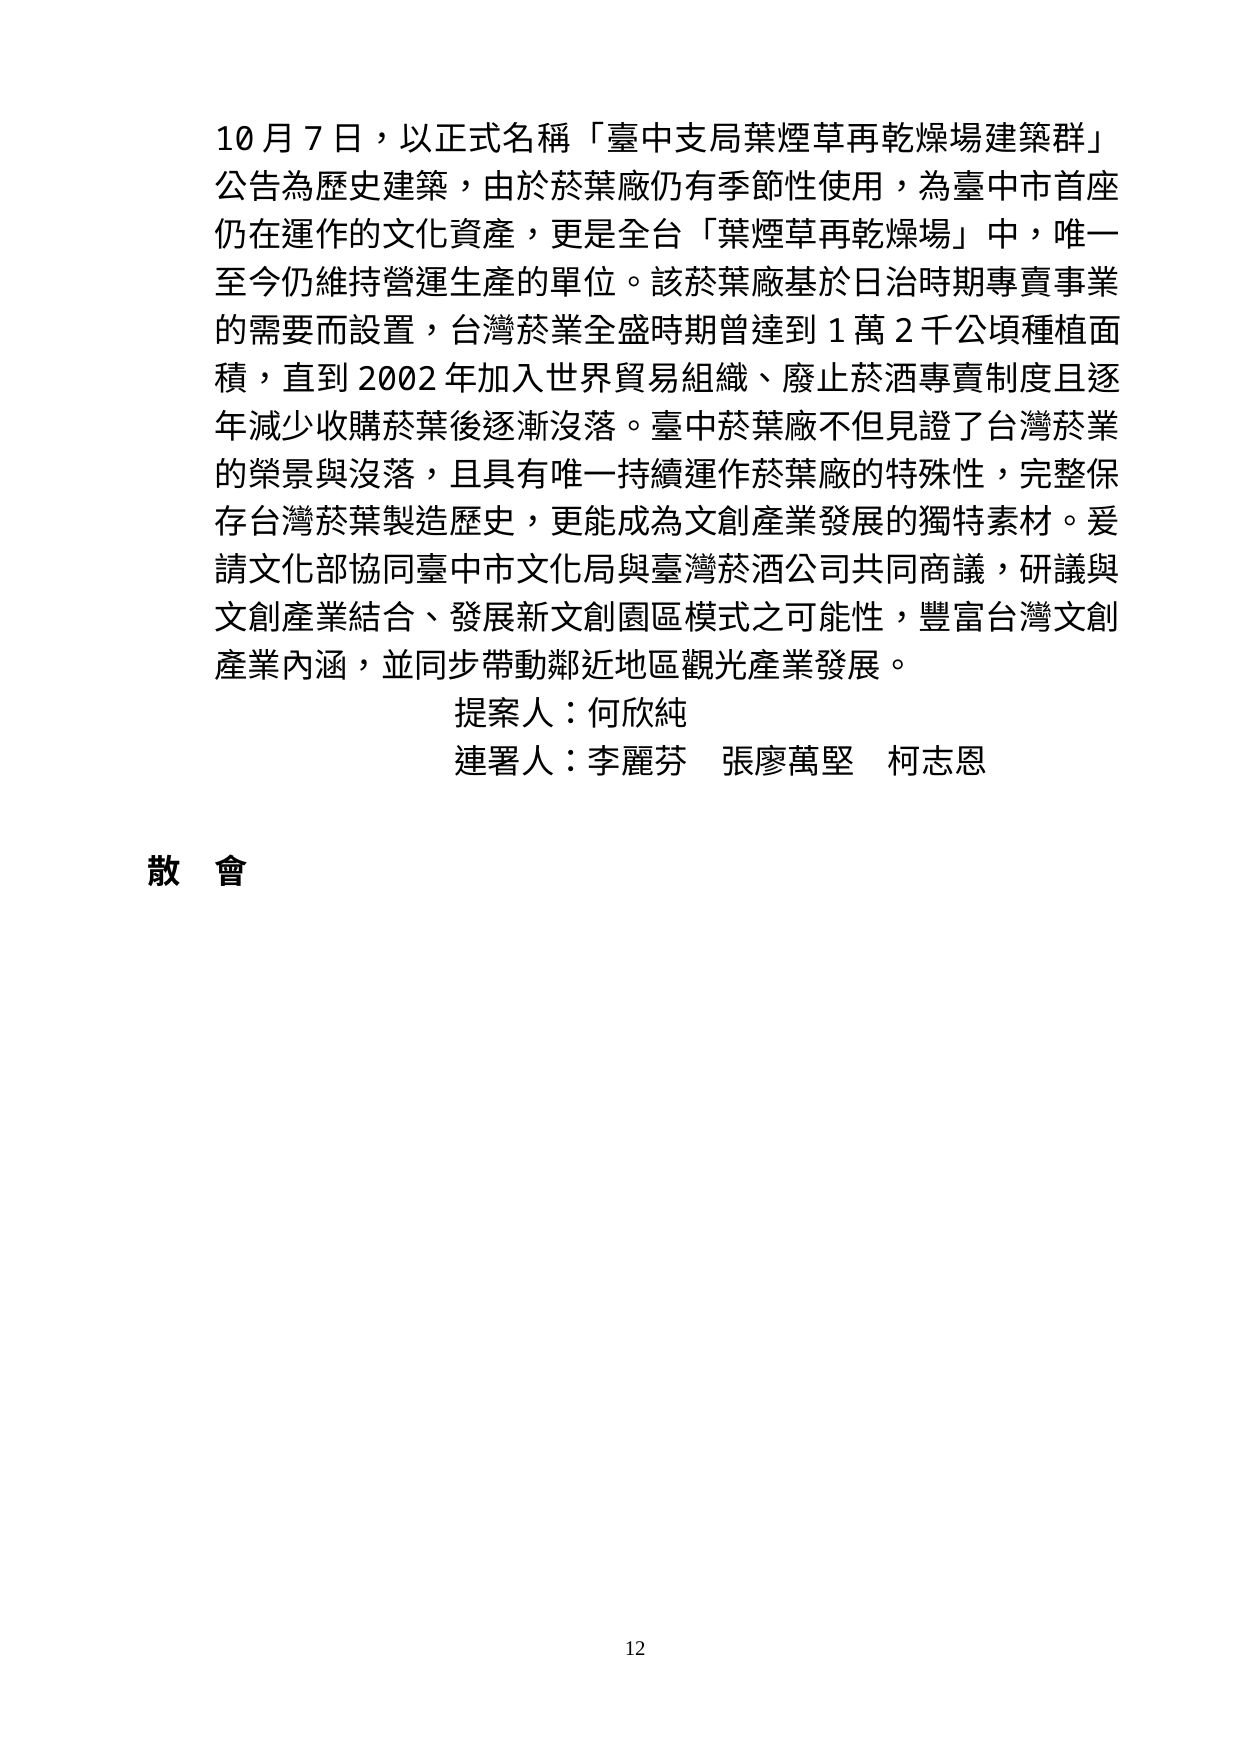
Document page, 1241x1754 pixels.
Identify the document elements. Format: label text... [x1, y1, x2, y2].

text 散 會 [148, 846, 1120, 893]
text 10月7日，以正式名稱「臺中支局葉煙草再乾燥場建築群」公告為歷史建築，由於菸葉廠仍有季節性使用，為臺中市首座仍在運作的文化資產，更是全台「葉煙草再乾燥場」中，唯一至今仍維持營運生產的單位。該菸葉廠基於日治時期專賣事業的需要而設置，台灣菸業全盛時期曾達到1萬2千公頃種植面積，直到2002年加入世界貿易組織、廢止菸酒專賣制度且逐年減少收購菸葉後逐漸沒落。臺中菸葉廠不但見證了台灣菸業的榮景與沒落，且具有唯一持續運作菸葉廠的特殊性，完整保存台灣菸葉製造歷史，更能成為文創產業發展的獨特素材。爰請文化部協同臺中市文化局與臺灣菸酒公司共同商議，研議與文創產業結合、發展新文創園區模式之可能性，豐富台灣文創產業內涵，並同步帶動鄰近地區觀光產業發展。 [148, 112, 1122, 687]
text 連署人：李麗芬 張廖萬堅 柯志恩 [148, 735, 1122, 783]
text 提案人：何欣純 [148, 687, 1122, 735]
